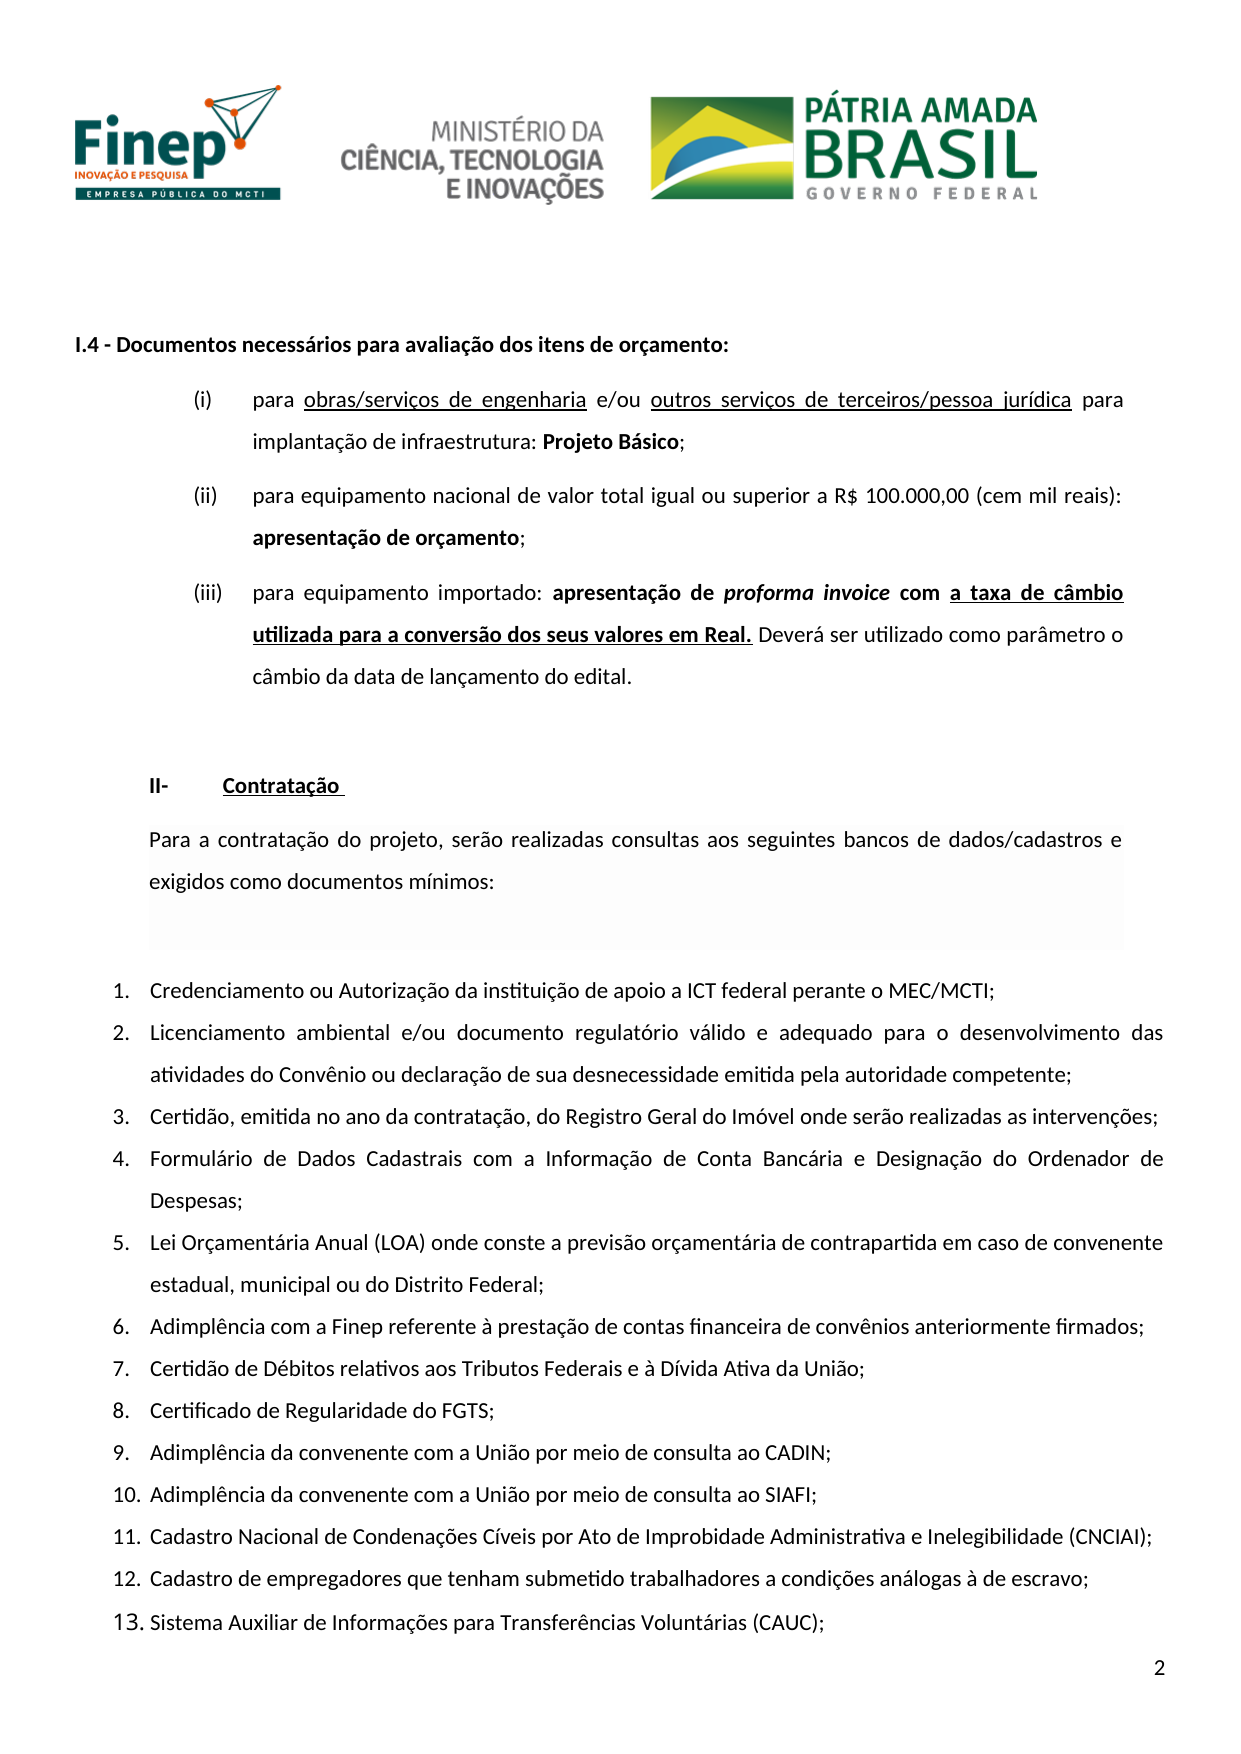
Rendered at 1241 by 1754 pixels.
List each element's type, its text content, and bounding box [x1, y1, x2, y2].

list Adimplência da convenente com a União por meio de consulta ao SIAFI; [112, 1480, 1165, 1508]
text (i) para obras/serviços de engenharia e/ou outros serviços de terceiros/pessoa jurídica para implantação de infraestrutura: Projeto Básico; [193, 385, 1124, 455]
list Contratação [149, 771, 1124, 799]
text (ii) para equipamento nacional de valor total igual ou superior a R$ 100.000,00 (cem mil reais): apresentação de orçamento; [193, 481, 1124, 551]
list Sistema Auxiliar de Informações para Transferências Voluntárias (CAUC); [112, 1606, 1165, 1637]
list Adimplência com a Finep referente à prestação de contas financeira de convênios anteriormente firmados; [112, 1312, 1165, 1340]
list Adimplência da convenente com a União por meio de consulta ao CADIN; [112, 1438, 1165, 1466]
list Certidão, emitida no ano da contratação, do Registro Geral do Imóvel onde serão realizadas as intervenções; [112, 1102, 1165, 1130]
list Cadastro Nacional de Condenações Cíveis por Ato de Improbidade Administrativa e Inelegibilidade (CNCIAI); [112, 1522, 1165, 1550]
text Para a contratação do projeto, serão realizadas consultas aos seguintes bancos de dados/cadastros e exigidos como documentos mínimos: [149, 825, 1124, 895]
list Cadastro de empregadores que tenham submetido trabalhadores a condições análogas à de escravo; [112, 1564, 1165, 1592]
list Lei Orçamentária Anual (LOA) onde conste a previsão orçamentária de contrapartida em caso de convenente estadual, municipal ou do Distrito Federal; [112, 1228, 1165, 1298]
list Licenciamento ambiental e/ou documento regulatório válido e adequado para o desenvolvimento das atividades do Convênio ou declaração de sua desnecessidade emitida pela autoridade competente; [112, 1018, 1165, 1088]
list Certificado de Regularidade do FGTS; [112, 1396, 1165, 1424]
list Certidão de Débitos relativos aos Tributos Federais e à Dívida Ativa da União; [112, 1354, 1165, 1382]
text I.4 - Documentos necessários para avaliação dos itens de orçamento: [75, 330, 1124, 358]
list Formulário de Dados Cadastrais com a Informação de Conta Bancária e Designação do Ordenador de Despesas; [112, 1144, 1165, 1214]
list Credenciamento ou Autorização da instituição de apoio a ICT federal perante o MEC/MCTI; [112, 976, 1165, 1004]
text (iii) para equipamento importado: apresentação de proforma invoice com a taxa de câmbio utilizada para a conversão dos seus valores em Real. Deverá ser utilizado como parâmetro o câmbio da data de lançamento do edital. [193, 578, 1124, 690]
